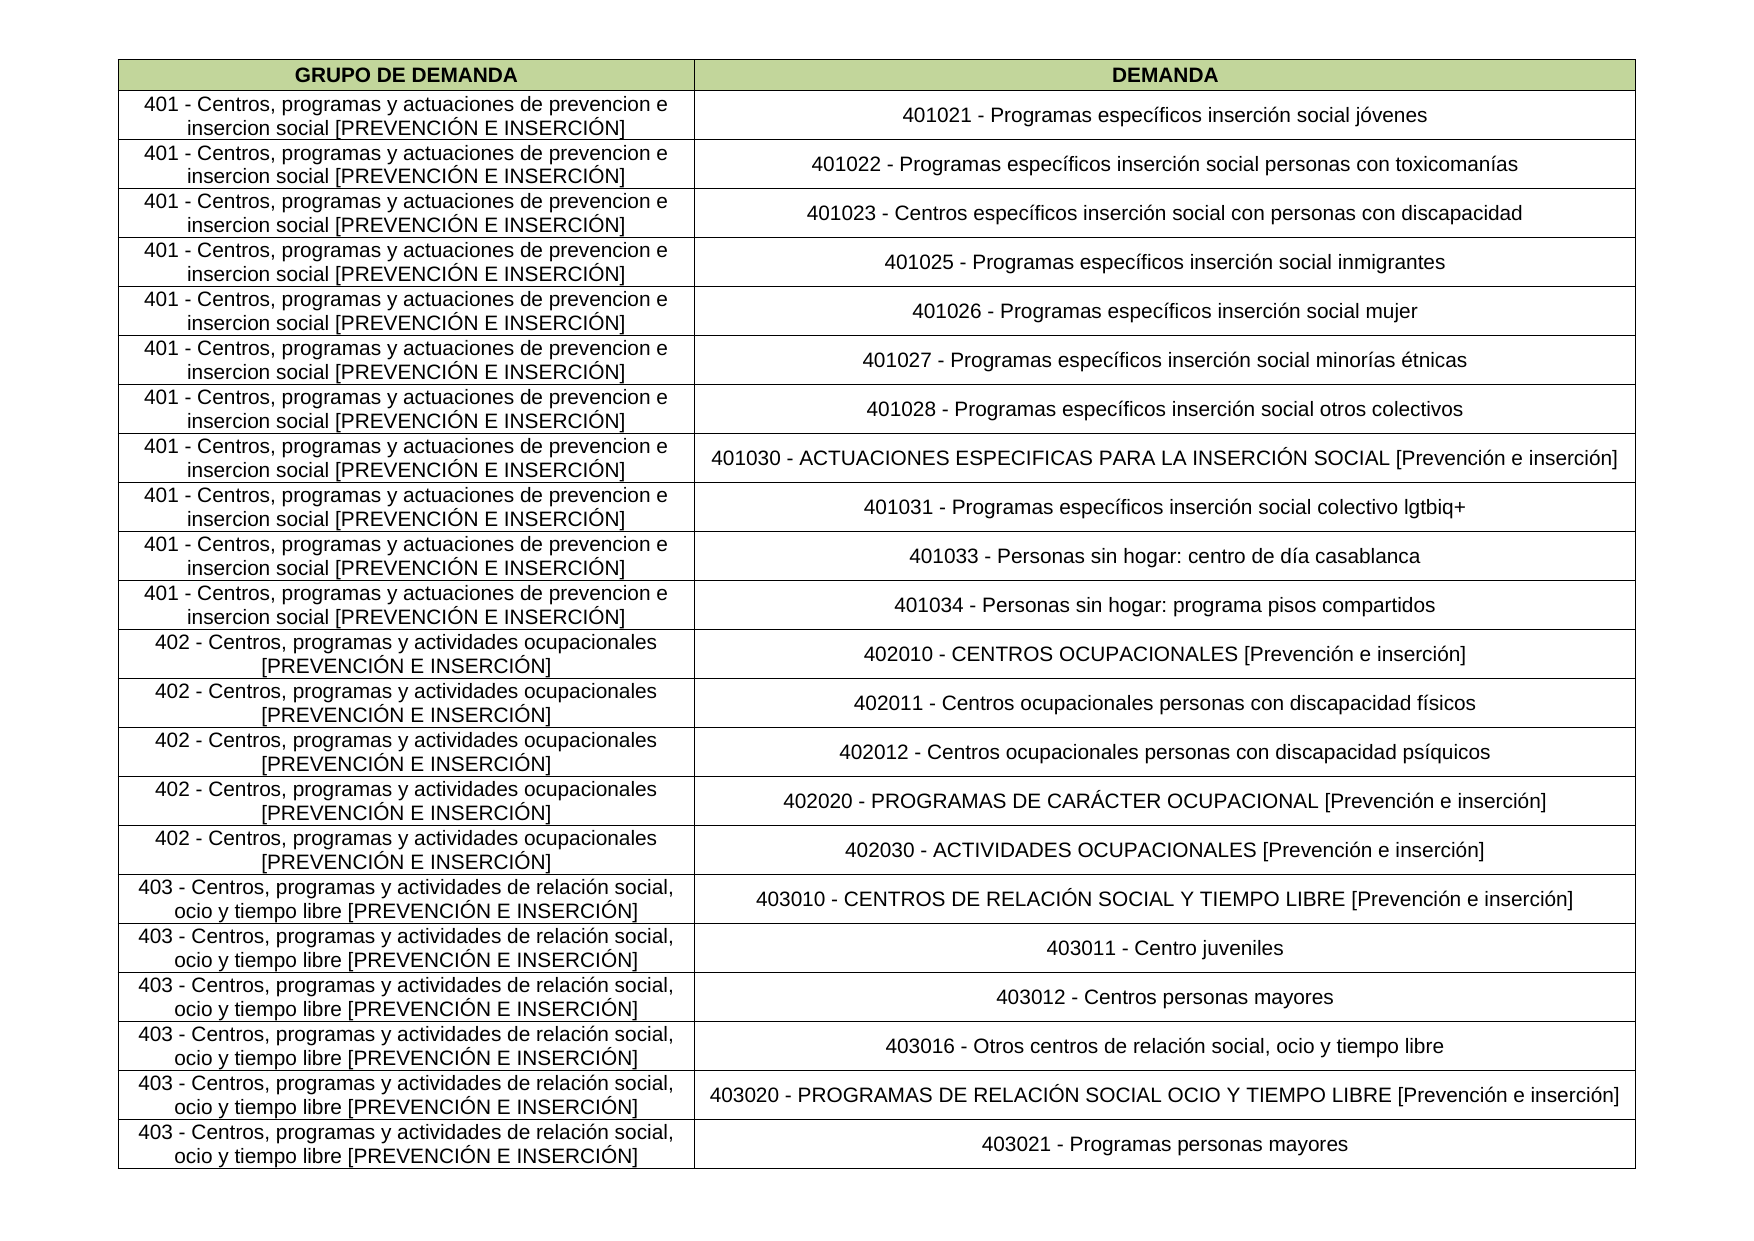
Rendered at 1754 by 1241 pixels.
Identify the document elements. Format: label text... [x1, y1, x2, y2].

table_cell 403 - Centros, programas y actividades de relación social, ocio y tiempo libre [PREVENCIÓN E INSERCIÓN] [119, 973, 694, 1021]
table_cell 401028 - Programas específicos inserción social otros colectivos [695, 385, 1635, 433]
table_cell 401031 - Programas específicos inserción social colectivo lgtbiq+ [695, 483, 1635, 531]
table_cell 402 - Centros, programas y actividades ocupacionales [PREVENCIÓN E INSERCIÓN] [119, 826, 694, 874]
table_cell 401 - Centros, programas y actuaciones de prevencion e insercion social [PREVENCIÓN E INSERCIÓN] [119, 238, 694, 286]
table_cell 402010 - CENTROS OCUPACIONALES [Prevención e inserción] [695, 630, 1635, 678]
table_cell 401021 - Programas específicos inserción social jóvenes [695, 91, 1635, 139]
table_cell 402 - Centros, programas y actividades ocupacionales [PREVENCIÓN E INSERCIÓN] [119, 728, 694, 776]
table_cell 402012 - Centros ocupacionales personas con discapacidad psíquicos [695, 728, 1635, 776]
table_cell 403 - Centros, programas y actividades de relación social, ocio y tiempo libre [PREVENCIÓN E INSERCIÓN] [119, 1120, 694, 1167]
table_cell 402011 - Centros ocupacionales personas con discapacidad físicos [695, 679, 1635, 727]
table_cell 403 - Centros, programas y actividades de relación social, ocio y tiempo libre [PREVENCIÓN E INSERCIÓN] [119, 924, 694, 972]
table_cell 401 - Centros, programas y actuaciones de prevencion e insercion social [PREVENCIÓN E INSERCIÓN] [119, 140, 694, 188]
table_cell 401026 - Programas específicos inserción social mujer [695, 287, 1635, 335]
table_cell 401 - Centros, programas y actuaciones de prevencion e insercion social [PREVENCIÓN E INSERCIÓN] [119, 483, 694, 531]
table_cell 403 - Centros, programas y actividades de relación social, ocio y tiempo libre [PREVENCIÓN E INSERCIÓN] [119, 1022, 694, 1069]
table_cell 403016 - Otros centros de relación social, ocio y tiempo libre [695, 1022, 1635, 1069]
table_cell 401 - Centros, programas y actuaciones de prevencion e insercion social [PREVENCIÓN E INSERCIÓN] [119, 532, 694, 580]
table_cell 403011 - Centro juveniles [695, 924, 1635, 972]
table_cell 403020 - PROGRAMAS DE RELACIÓN SOCIAL OCIO Y TIEMPO LIBRE [Prevención e inserción] [695, 1071, 1635, 1118]
table_cell 402030 - ACTIVIDADES OCUPACIONALES [Prevención e inserción] [695, 826, 1635, 874]
table_cell 402 - Centros, programas y actividades ocupacionales [PREVENCIÓN E INSERCIÓN] [119, 630, 694, 678]
table_cell 401030 - ACTUACIONES ESPECIFICAS PARA LA INSERCIÓN SOCIAL [Prevención e inserción] [695, 434, 1635, 482]
table_cell 401 - Centros, programas y actuaciones de prevencion e insercion social [PREVENCIÓN E INSERCIÓN] [119, 91, 694, 139]
table_cell 401022 - Programas específicos inserción social personas con toxicomanías [695, 140, 1635, 188]
table_cell 401025 - Programas específicos inserción social inmigrantes [695, 238, 1635, 286]
table_cell 401033 - Personas sin hogar: centro de día casablanca [695, 532, 1635, 580]
table_cell 402 - Centros, programas y actividades ocupacionales [PREVENCIÓN E INSERCIÓN] [119, 777, 694, 825]
table_cell 401023 - Centros específicos inserción social con personas con discapacidad [695, 189, 1635, 237]
table_cell 403 - Centros, programas y actividades de relación social, ocio y tiempo libre [PREVENCIÓN E INSERCIÓN] [119, 875, 694, 923]
table_header DEMANDA [695, 60, 1635, 90]
table_cell 403012 - Centros personas mayores [695, 973, 1635, 1021]
table_cell 403010 - CENTROS DE RELACIÓN SOCIAL Y TIEMPO LIBRE [Prevención e inserción] [695, 875, 1635, 923]
table_cell 401 - Centros, programas y actuaciones de prevencion e insercion social [PREVENCIÓN E INSERCIÓN] [119, 385, 694, 433]
table_cell 402020 - PROGRAMAS DE CARÁCTER OCUPACIONAL [Prevención e inserción] [695, 777, 1635, 825]
table_cell 402 - Centros, programas y actividades ocupacionales [PREVENCIÓN E INSERCIÓN] [119, 679, 694, 727]
table_header GRUPO DE DEMANDA [119, 60, 694, 90]
table_cell 401034 - Personas sin hogar: programa pisos compartidos [695, 581, 1635, 629]
table_cell 401027 - Programas específicos inserción social minorías étnicas [695, 336, 1635, 384]
table_cell 401 - Centros, programas y actuaciones de prevencion e insercion social [PREVENCIÓN E INSERCIÓN] [119, 189, 694, 237]
table_cell 403 - Centros, programas y actividades de relación social, ocio y tiempo libre [PREVENCIÓN E INSERCIÓN] [119, 1071, 694, 1118]
table_cell 403021 - Programas personas mayores [695, 1120, 1635, 1167]
table_cell 401 - Centros, programas y actuaciones de prevencion e insercion social [PREVENCIÓN E INSERCIÓN] [119, 434, 694, 482]
table_cell 401 - Centros, programas y actuaciones de prevencion e insercion social [PREVENCIÓN E INSERCIÓN] [119, 581, 694, 629]
table_cell 401 - Centros, programas y actuaciones de prevencion e insercion social [PREVENCIÓN E INSERCIÓN] [119, 336, 694, 384]
table_cell 401 - Centros, programas y actuaciones de prevencion e insercion social [PREVENCIÓN E INSERCIÓN] [119, 287, 694, 335]
